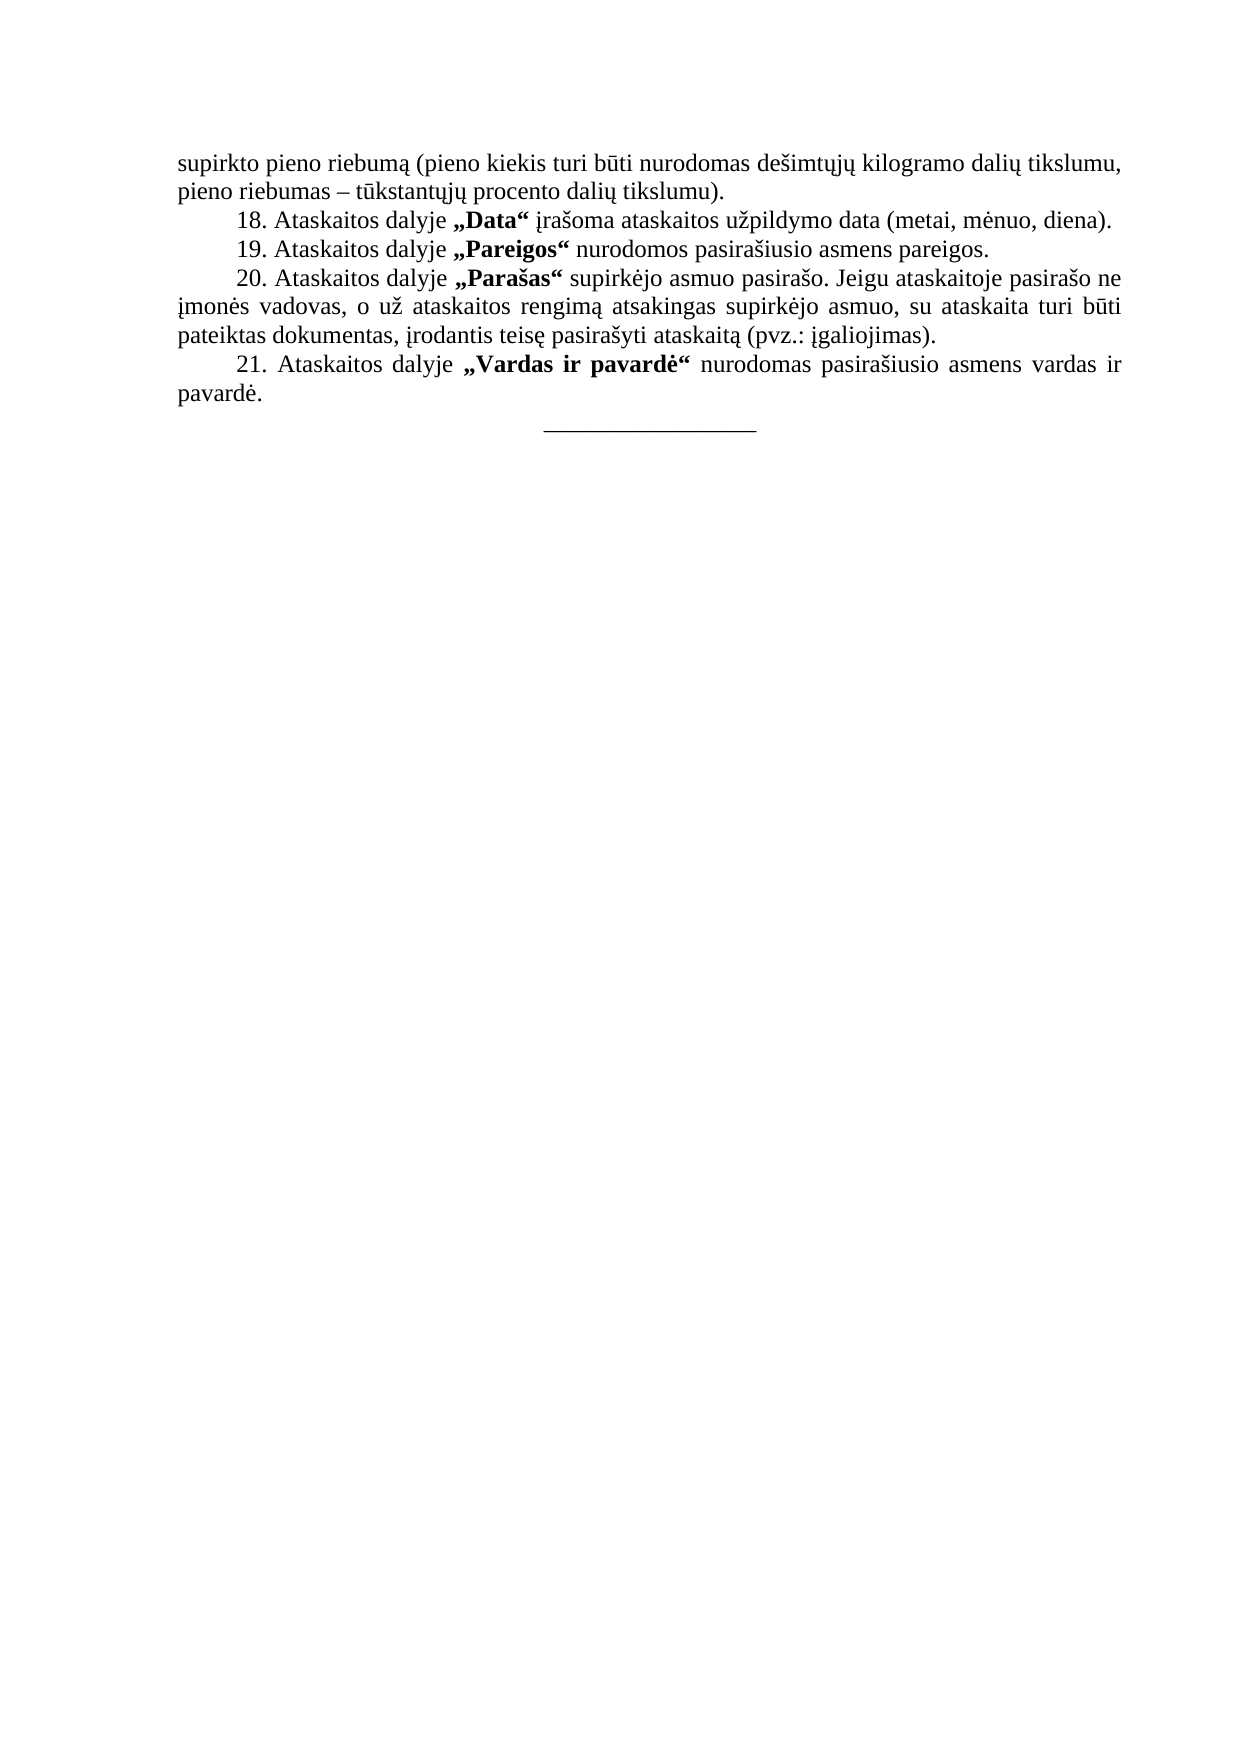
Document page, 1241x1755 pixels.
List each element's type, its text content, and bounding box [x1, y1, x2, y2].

text 21. Ataskaitos dalyje „Vardas ir pavardė“ nurodomas pasirašiusio asmens vardas ir pavardė. [177, 349, 1122, 406]
text 19. Ataskaitos dalyje „Pareigos“ nurodomos pasirašiusio asmens pareigos. [177, 234, 1122, 263]
text supirkto pieno riebumą (pieno kiekis turi būti nurodomas dešimtųjų kilogramo dalių tikslumu, pieno riebumas – tūkstantųjų procento dalių tikslumu). [177, 148, 1122, 205]
text 20. Ataskaitos dalyje „Parašas“ supirkėjo asmuo pasirašo. Jeigu ataskaitoje pasirašo ne įmonės vadovas, o už ataskaitos rengimą atsakingas supirkėjo asmuo, su ataskaita turi būti pateiktas dokumentas, įrodantis teisę pasirašyti ataskaitą (pvz.: įgaliojimas). [177, 263, 1122, 349]
text _________________ [177, 406, 1122, 435]
text 18. Ataskaitos dalyje „Data“ įrašoma ataskaitos užpildymo data (metai, mėnuo, diena). [177, 205, 1122, 234]
